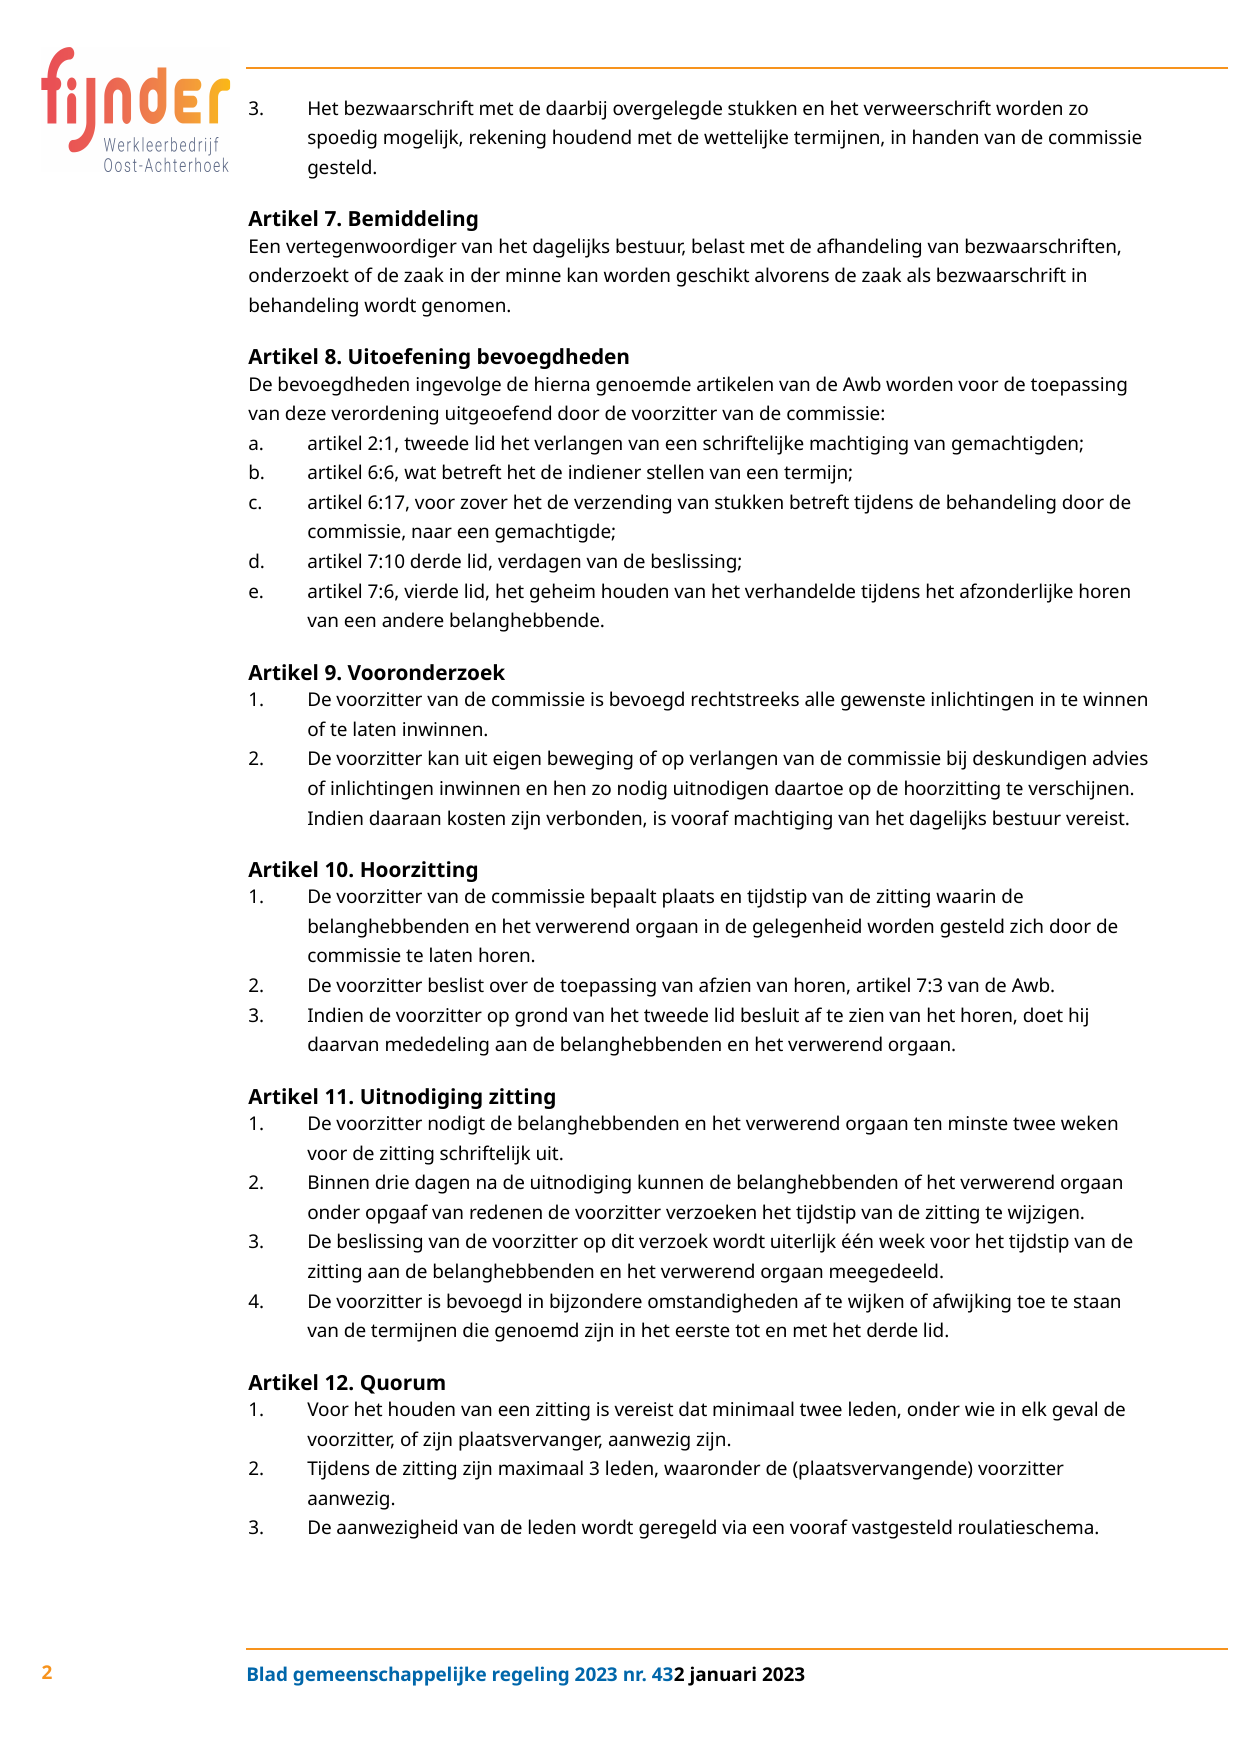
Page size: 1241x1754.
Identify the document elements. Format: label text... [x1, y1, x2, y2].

list De voorzitter van de commissie bepaalt plaats en tijdstip van de zitting waarin de belanghebbenden en het verwerend orgaan in de gelegenheid worden gesteld zich door de commissie te laten horen. [248, 883, 1152, 968]
list Indien de voorzitter op grond van het tweede lid besluit af te zien van het horen, doet hij daarvan mededeling aan de belanghebbenden en het verwerend orgaan. [248, 1002, 1152, 1057]
list De voorzitter van de commissie is bevoegd rechtstreeks alle gewenste inlichtingen in te winnen of te laten inwinnen. [248, 686, 1152, 742]
text Artikel 7. Bemiddeling [248, 204, 1152, 233]
list artikel 2:1, tweede lid het verlangen van een schriftelijke machtiging van gemachtigden; [248, 430, 1152, 456]
list artikel 7:6, vierde lid, het geheim houden van het verhandelde tijdens het afzonderlijke horen van een andere belanghebbende. [248, 578, 1152, 633]
text Een vertegenwoordiger van het dagelijks bestuur, belast met de afhandeling van bezwaarschriften, onderzoekt of de zaak in der minne kan worden geschikt alvorens de zaak als bezwaarschrift in behandeling wordt genomen. [248, 233, 1152, 318]
text Artikel 9. Vooronderzoek [248, 658, 1152, 686]
text Artikel 12. Quorum [248, 1368, 1152, 1396]
list artikel 7:10 derde lid, verdagen van de beslissing; [248, 548, 1152, 574]
text Artikel 11. Uitnodiging zitting [248, 1082, 1152, 1110]
list De voorzitter nodigt de belanghebbenden en het verwerend orgaan ten minste twee weken voor de zitting schriftelijk uit. [248, 1110, 1152, 1166]
text Artikel 8. Uitoefening bevoegdheden [248, 342, 1152, 371]
picture [41, 47, 231, 172]
list artikel 6:6, wat betreft het de indiener stellen van een termijn; [248, 459, 1152, 485]
list Binnen drie dagen na de uitnodiging kunnen de belanghebbenden of het verwerend orgaan onder opgaaf van redenen de voorzitter verzoeken het tijdstip van de zitting te wijzigen. [248, 1169, 1152, 1225]
text De bevoegdheden ingevolge de hierna genoemde artikelen van de Awb worden voor de toepassing van deze verordening uitgeoefend door de voorzitter van de commissie: [248, 371, 1152, 426]
list Voor het houden van een zitting is vereist dat minimaal twee leden, onder wie in elk geval de voorzitter, of zijn plaatsvervanger, aanwezig zijn. [248, 1396, 1152, 1452]
list Het bezwaarschrift met de daarbij overgelegde stukken en het verweerschrift worden zo spoedig mogelijk, rekening houdend met de wettelijke termijnen, in handen van de commissie gesteld. [248, 95, 1152, 180]
list De beslissing van de voorzitter op dit verzoek wordt uiterlijk één week voor het tijdstip van de zitting aan de belanghebbenden en het verwerend orgaan meegedeeld. [248, 1229, 1152, 1284]
list De aanwezigheid van de leden wordt geregeld via een vooraf vastgesteld roulatieschema. [248, 1514, 1152, 1540]
list Tijdens de zitting zijn maximaal 3 leden, waaronder de (plaatsvervangende) voorzitter aanwezig. [248, 1455, 1152, 1511]
list De voorzitter kan uit eigen beweging of op verlangen van de commissie bij deskundigen advies of inlichtingen inwinnen en hen zo nodig uitnodigen daartoe op de hoorzitting te verschijnen. Indien daaraan kosten zijn verbonden, is vooraf machtiging van het dagelijks bestuur vereist. [248, 746, 1152, 830]
list De voorzitter beslist over de toepassing van afzien van horen, artikel 7:3 van de Awb. [248, 972, 1152, 998]
list De voorzitter is bevoegd in bijzondere omstandigheden af te wijken of afwijking toe te staan van de termijnen die genoemd zijn in het eerste tot en met het derde lid. [248, 1288, 1152, 1343]
list artikel 6:17, voor zover het de verzending van stukken betreft tijdens de behandeling door de commissie, naar een gemachtigde; [248, 489, 1152, 544]
text Artikel 10. Hoorzitting [248, 855, 1152, 883]
